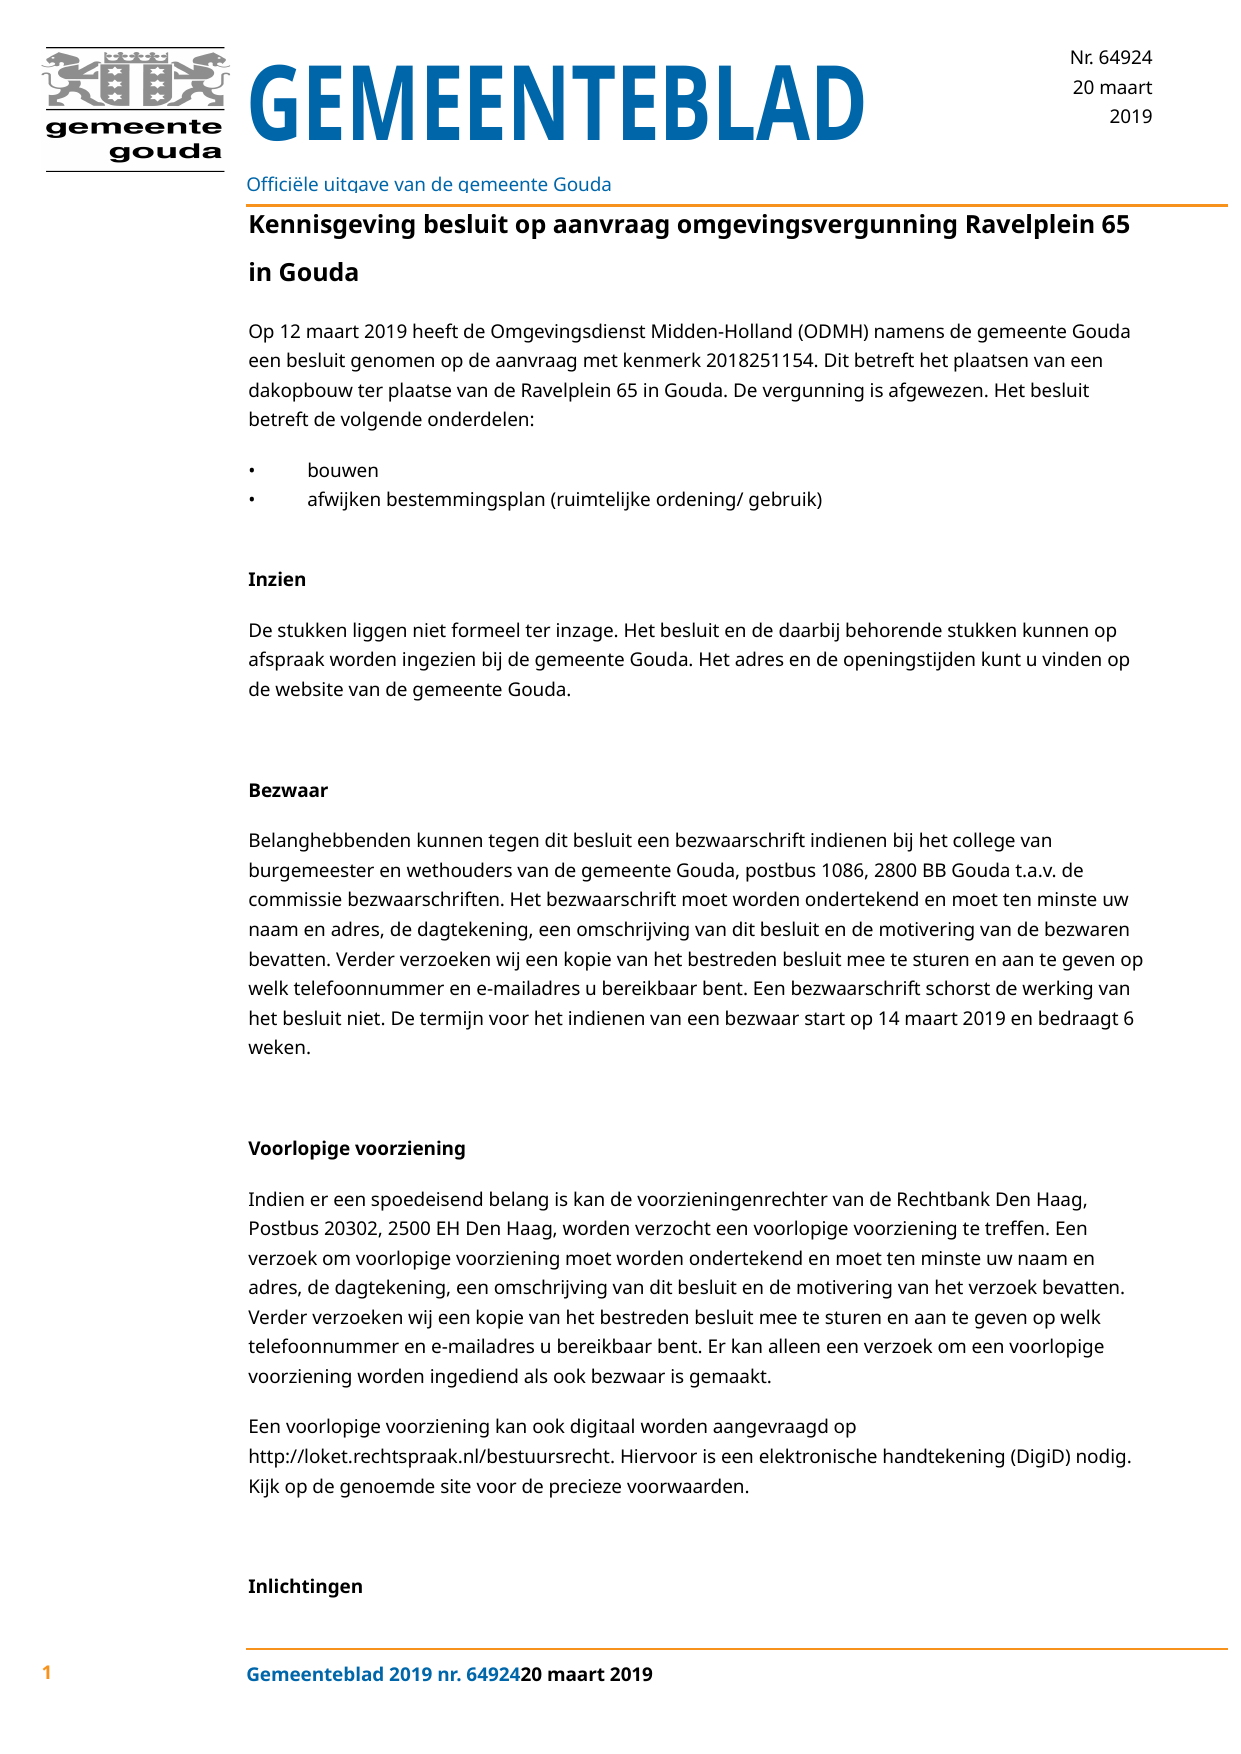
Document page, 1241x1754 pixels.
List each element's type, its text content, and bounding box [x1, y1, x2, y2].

list afwijken bestemmingsplan (ruimtelijke ordening/ gebruik) [248, 487, 1152, 512]
text Belanghebbenden kunnen tegen dit besluit een bezwaarschrift indienen bij het college van burgemeester en wethouders van de gemeente Gouda, postbus 1086, 2800 BB Gouda t.a.v. de commissie bezwaarschriften. Het bezwaarschrift moet worden ondertekend en moet ten minste uw naam en adres, de dagtekening, een omschrijving van dit besluit en de motivering van de bezwaren bevatten. Verder verzoeken wij een kopie van het bestreden besluit mee te sturen en aan te geven op welk telefoonnummer en e-mailadres u bereikbaar bent. Een bezwaarschrift schorst de werking van het besluit niet. De termijn voor het indienen van een bezwaar start op 14 maart 2019 en bedraagt 6 weken. [248, 827, 1152, 1060]
text De stukken liggen niet formeel ter inzage. Het besluit en de daarbij behorende stukken kunnen op afspraak worden ingezien bij de gemeente Gouda. Het adres en de openingstijden kunt u vinden op de website van de gemeente Gouda. [248, 617, 1152, 702]
picture [41, 47, 231, 172]
list bouwen [248, 457, 1152, 483]
text Indien er een spoedeisend belang is kan de voorzieningenrechter van de Rechtbank Den Haag, Postbus 20302, 2500 EH Den Haag, worden verzocht een voorlopige voorziening te treffen. Een verzoek om voorlopige voorziening moet worden ondertekend en moet ten minste uw naam en adres, de dagtekening, een omschrijving van dit besluit en de motivering van het verzoek bevatten. Verder verzoeken wij een kopie van het bestreden besluit mee te sturen en aan te geven op welk telefoonnummer en e-mailadres u bereikbaar bent. Er kan alleen een verzoek om een voorlopige voorziening worden ingediend als ook bezwaar is gemaakt. [248, 1186, 1152, 1389]
text Een voorlopige voorziening kan ook digitaal worden aangevraagd op http://loket.rechtspraak.nl/bestuursrecht. Hiervoor is een elektronische handtekening (DigiD) nodig. Kijk op de genoemde site voor de precieze voorwaarden. [248, 1414, 1152, 1499]
text Voorlopige voorziening [248, 1135, 1152, 1161]
text Op 12 maart 2019 heeft de Omgevingsdienst Midden-Holland (ODMH) namens de gemeente Gouda een besluit genomen op de aanvraag met kenmerk 2018251154. Dit betreft het plaatsen van een dakopbouw ter plaatse van de Ravelplein 65 in Gouda. De vergunning is afgewezen. Het besluit betreft de volgende onderdelen: [248, 318, 1152, 432]
text Inlichtingen [248, 1574, 1152, 1599]
text Bezwaar [248, 777, 1152, 803]
text Inzien [248, 567, 1152, 592]
text Kennisgeving besluit op aanvraag omgevingsvergunning Ravelplein 65 in Gouda [248, 207, 1152, 288]
